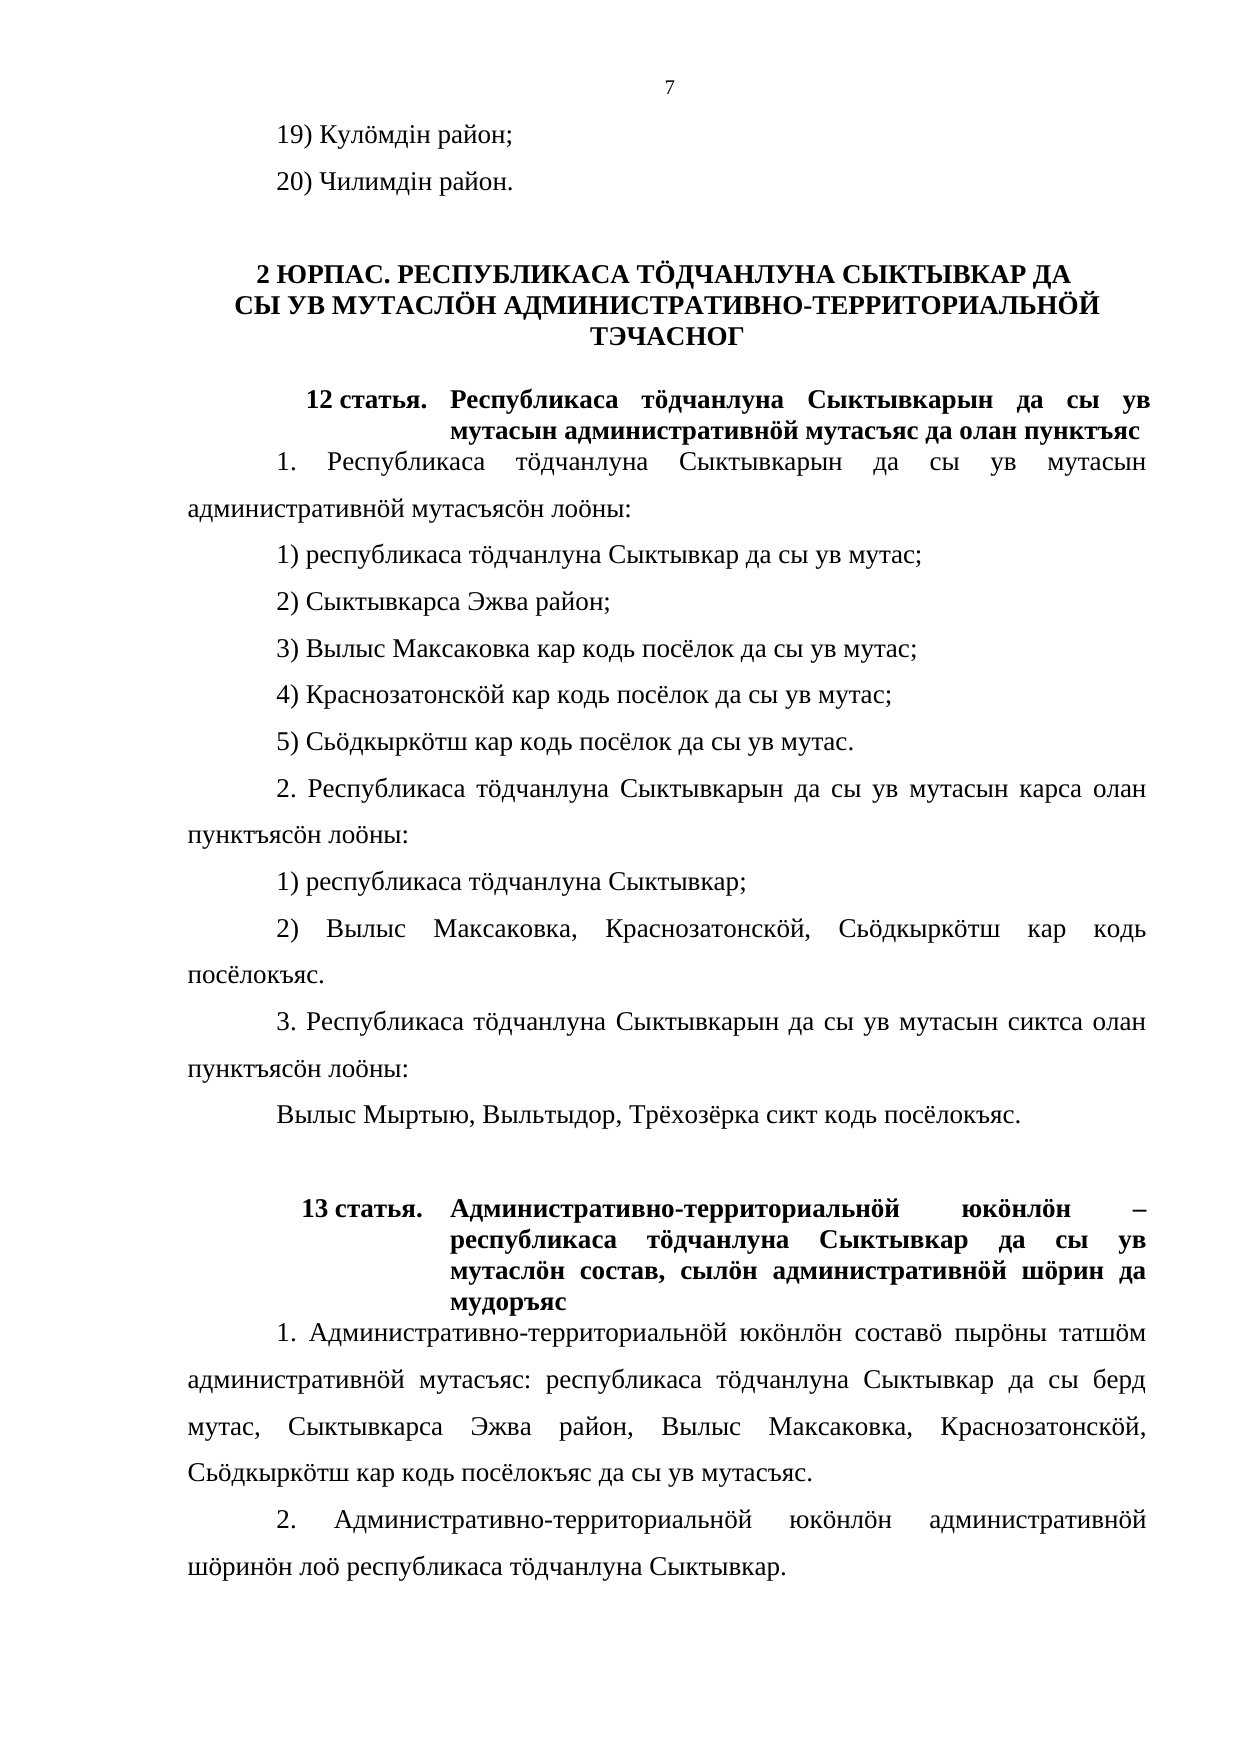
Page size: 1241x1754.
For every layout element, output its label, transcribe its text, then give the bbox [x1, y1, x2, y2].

text 1) республикаса тöдчанлуна Сыктывкар да сы ув мутас; [187, 538, 1147, 569]
table_header 13 статья. [176, 1192, 438, 1316]
text 1) республикаса тöдчанлуна Сыктывкар; [187, 865, 1147, 896]
text 2) Вылыс Максаковка, Краснозатонскöй, Сьöдкыркöтш кар кодь посёлокъяс. [187, 912, 1147, 989]
text 3. Республикаса тöдчанлуна Сыктывкарын да сы ув мутасын сиктса олан пунктъясöн лоöны: [187, 1005, 1147, 1083]
text 2 ЮРПАС. РЕСПУБЛИКАСА ТÖДЧАНЛУНА СЫКТЫВКАР ДА [187, 258, 1147, 289]
text 2. Административно-территориальнöй юкöнлöн административнöй шöринöн лоö республикаса тöдчанлуна Сыктывкар. [187, 1503, 1147, 1581]
text 2) Сыктывкарса Эжва район; [187, 585, 1147, 616]
text 20) Чилимдiн район. [187, 165, 1152, 196]
text 1. Республикаса тöдчанлуна Сыктывкарын да сы ув мутасын административнöй мутасъясöн лоöны: [187, 445, 1147, 523]
table_header 12 статья. [176, 383, 438, 445]
text СЫ УВ МУТАСЛÖН АДМИНИСТРАТИВНО-ТЕРРИТОРИАЛЬНÖЙ ТЭЧАСНОГ [187, 289, 1147, 352]
table_header Республикаса тöдчанлуна Сыктывкарын да сы ув мутасын административнöй мутасъяс да олан пунктъяс [439, 383, 1163, 445]
text 1. Административно-территориальнöй юкöнлöн составö пырöны татшöм административнöй мутасъяс: республикаса тöдчанлуна Сыктывкар да сы берд мутас, Сыктывкарса Эжва район, Вылыс Максаковка, Краснозатонскöй, Сьöдкыркöтш кар кодь посёлокъяс да сы ув мутасъяс. [187, 1316, 1147, 1487]
text 5) Сьöдкыркöтш кар кодь посёлок да сы ув мутас. [187, 725, 1147, 756]
text 2. Республикаса тöдчанлуна Сыктывкарын да сы ув мутасын карса олан пунктъясöн лоöны: [187, 772, 1147, 849]
text 4) Краснозатонскöй кар кодь посёлок да сы ув мутас; [187, 678, 1147, 709]
text 3) Вылыс Максаковка кар кодь посёлок да сы ув мутас; [187, 632, 1147, 663]
text 19) Кулöмдiн район; [187, 118, 1152, 149]
table_header Административно-территориальнöй юкöнлöн – республикаса тöдчанлуна Сыктывкар да сы ув мутаслöн состав, сылöн административнöй шöрин да мудоръяс [439, 1192, 1163, 1316]
text Вылыс Мыртыю, Выльтыдор, Трёхозёрка сикт кодь посёлокъяс. [187, 1098, 1147, 1129]
